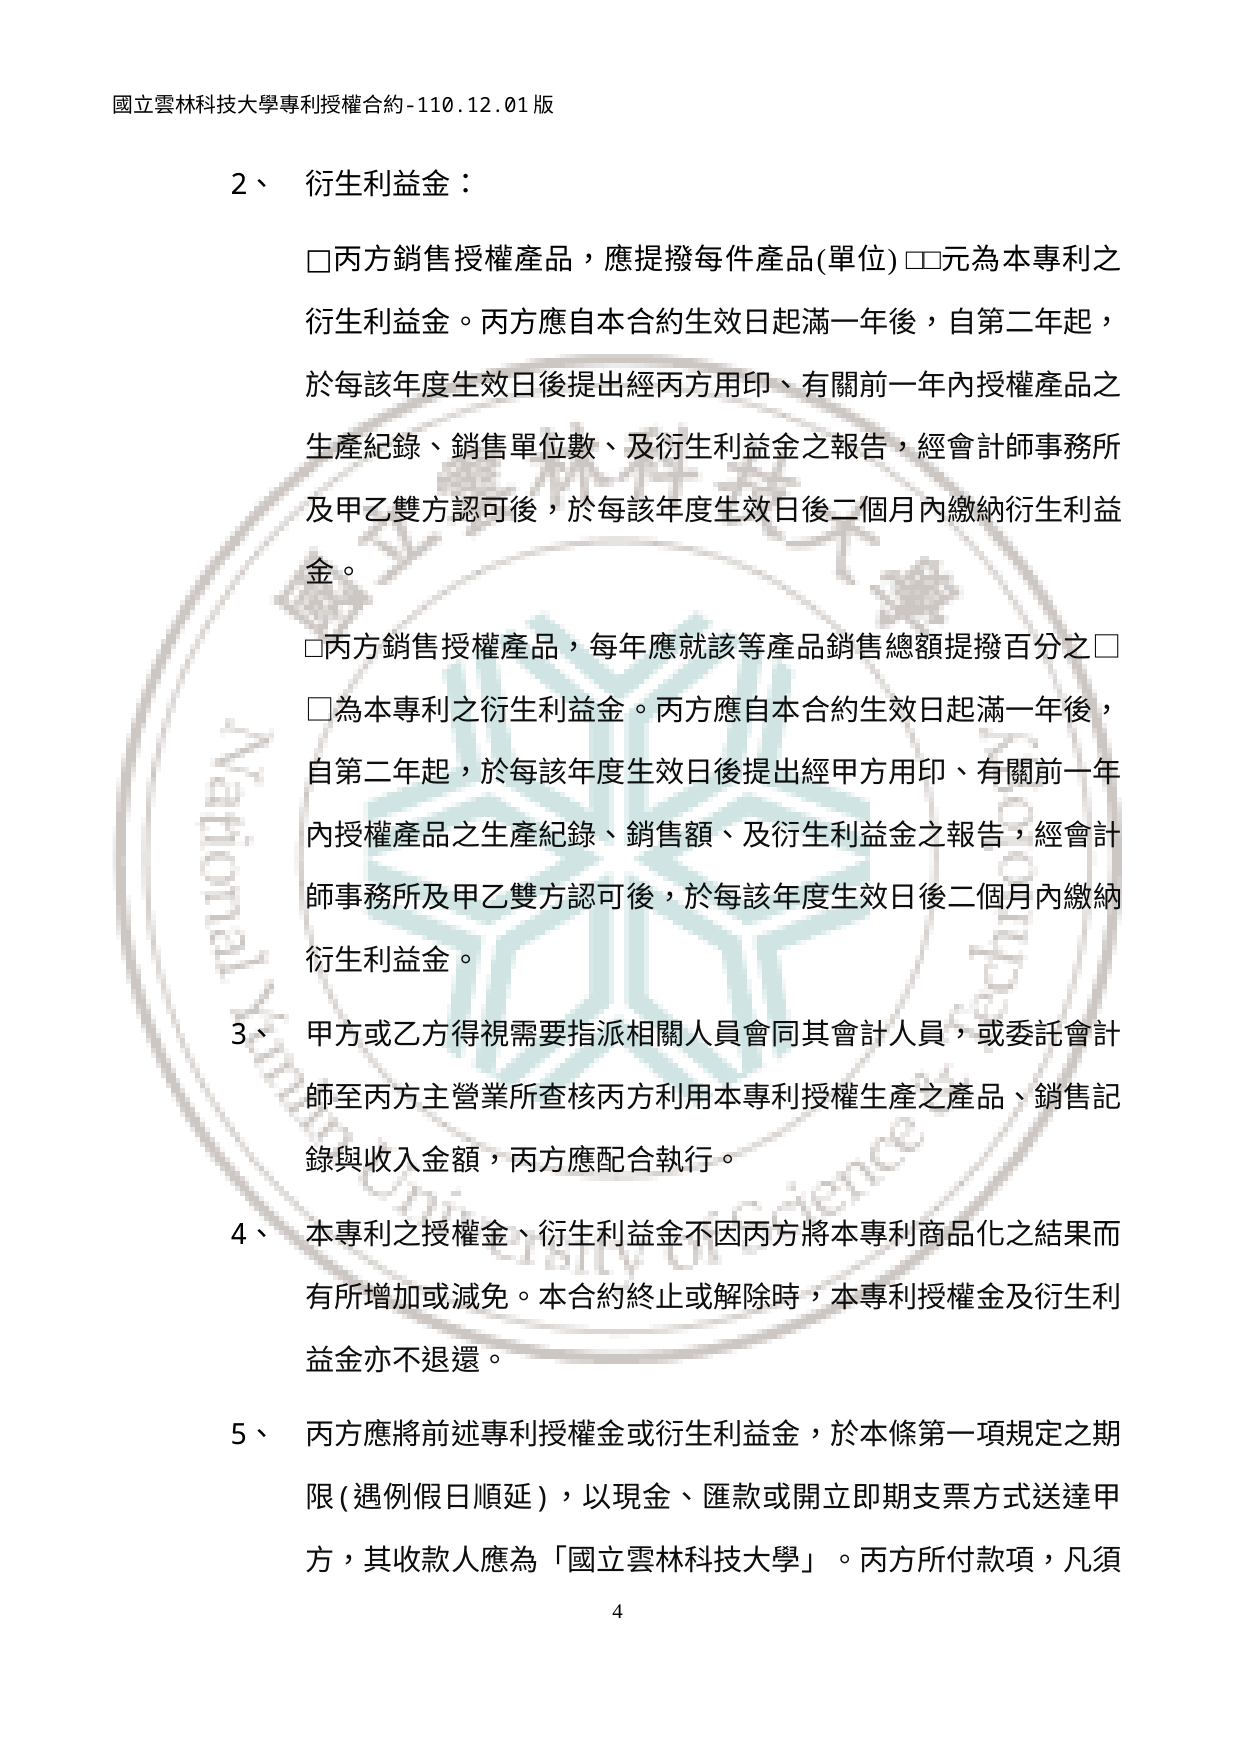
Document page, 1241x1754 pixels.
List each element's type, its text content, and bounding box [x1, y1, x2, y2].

list 本專利之授權金、衍生利益金不因丙方將本專利商品化之結果而有所增加或減免。本合約終止或解除時，本專利授權金及衍生利益金亦不退還。 [230, 1364, 1122, 1378]
text □丙方銷售授權產品，應提撥每件產品(單位) □□元為本專利之衍生利益金。丙方應自本合約生效日起滿一年後，自第二年起，於每該年度生效日後提出經丙方用印、有關前一年內授權產品之生產紀錄、銷售單位數、及衍生利益金之報告，經會計師事務所及甲乙雙方認可後，於每該年度生效日後二個月內繳納衍生利益金。 [305, 216, 1122, 354]
list 衍生利益金： [230, 141, 1122, 203]
list 丙方應將前述專利授權金或衍生利益金，於本條第一項規定之期限(遇例假日順延)，以現金、匯款或開立即期支票方式送達甲方，其收款人應為「國立雲林科技大學」。丙方所付款項，凡須 [230, 1391, 1122, 1578]
